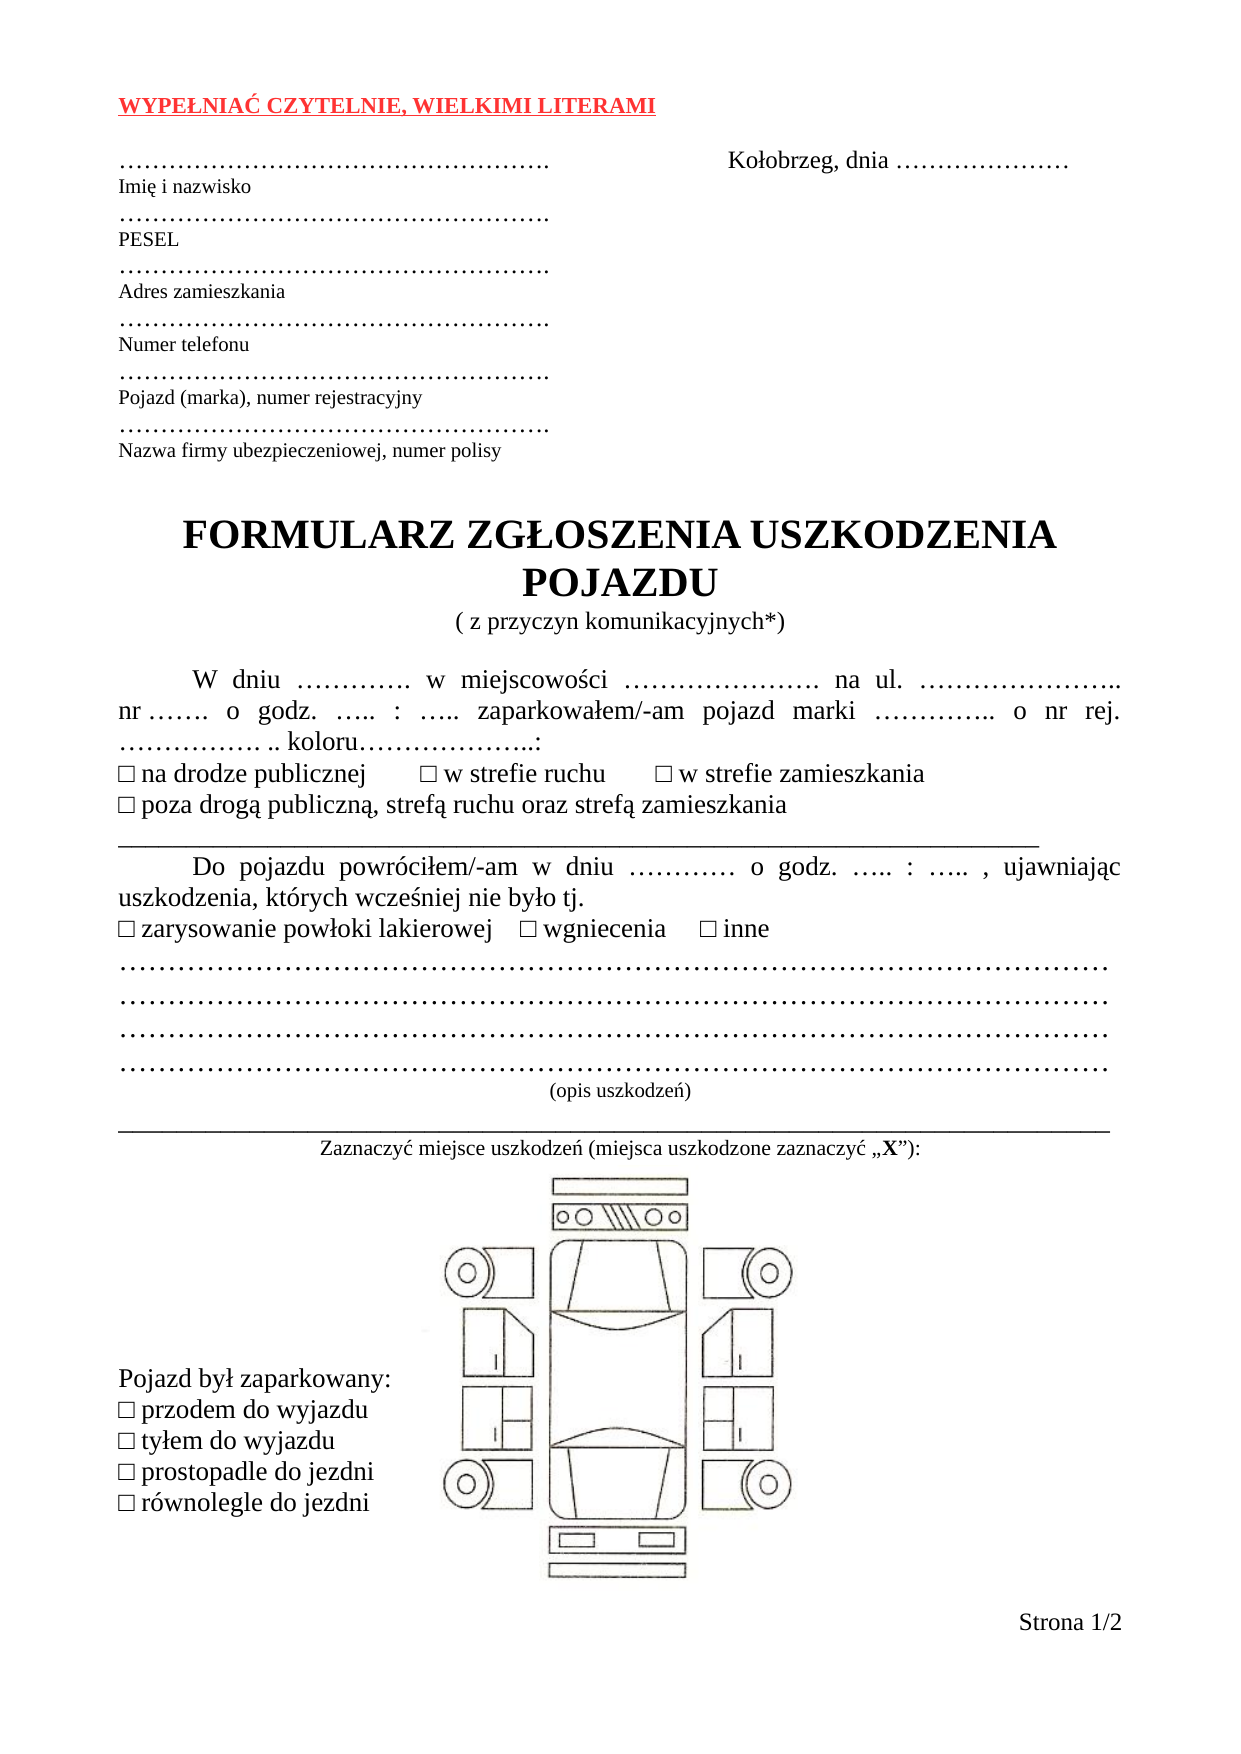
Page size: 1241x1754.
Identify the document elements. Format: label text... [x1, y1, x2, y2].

text ………………………………………………………………………………………………………………………………………………………………………………………………………………………………………………………………………………………………………………………………………………………………………… [118, 943, 1122, 1078]
text ……………………………………………. [118, 356, 1122, 385]
text ( z przyczyn komunikacyjnych*) [118, 606, 1122, 634]
text PESEL [118, 226, 1122, 251]
text (opis uszkodzeń) [118, 1078, 1122, 1102]
text Numer telefonu [118, 332, 1122, 356]
text ____________________________________________________________________ [118, 819, 1122, 850]
text [820, 1393, 1122, 1424]
text [820, 1424, 1122, 1455]
text □ równolegle do jezdni [118, 1486, 421, 1517]
text □ prostopadle do jezdni [118, 1455, 421, 1486]
text ……………………………………………. [118, 251, 1122, 279]
text Do pojazdu powróciłem/-am w dniu ………… o godz. ….. : ….. , ujawniając uszkodzenia, których wcześniej nie było tj. [118, 850, 1122, 912]
text [820, 1486, 1122, 1517]
text □ poza drogą publiczną, strefą ruchu oraz strefą zamieszkania [118, 788, 1122, 819]
text WYPEŁNIAĆ CZYTELNIE, WIELKIMI LITERAMI [118, 92, 1122, 118]
text Zaznaczyć miejsce uszkodzeń (miejsca uszkodzone zaznaczyć „X”): [118, 1135, 1122, 1161]
text ……………………………………………. Kołobrzeg, dnia ………………… [118, 145, 1122, 174]
text □ na drodze publicznej □ w strefie ruchu □ w strefie zamieszkania [118, 757, 1122, 788]
text ……………………………………………. [118, 409, 1122, 438]
text ……………………………………………. [118, 303, 1122, 332]
text [820, 1362, 1122, 1393]
text Pojazd był zaparkowany: [118, 1362, 421, 1393]
text Nazwa firmy ubezpieczeniowej, numer polisy [118, 438, 1122, 462]
text □ zarysowanie powłoki lakierowej □ wgniecenia □ inne [118, 912, 1122, 943]
text FORMULARZ ZGŁOSZENIA USZKODZENIA POJAZDU [118, 510, 1122, 606]
text Adres zamieszkania [118, 279, 1122, 303]
text Imię i nazwisko [118, 174, 1122, 198]
text □ przodem do wyjazdu [118, 1393, 421, 1424]
text □ tyłem do wyjazdu [118, 1424, 421, 1455]
text Pojazd (marka), numer rejestracyjny [118, 385, 1122, 409]
text ____________________________________________________________________ [118, 1102, 1122, 1135]
text [820, 1455, 1122, 1486]
picture [421, 1165, 820, 1606]
text W dniu …………. w miejscowości …………………. na ul. ………………….. nr ……. o godz. ….. : ….. zaparkowałem/-am pojazd marki ………….. o nr rej. ……………. .. koloru………………..: [118, 663, 1122, 757]
text ……………………………………………. [118, 198, 1122, 226]
